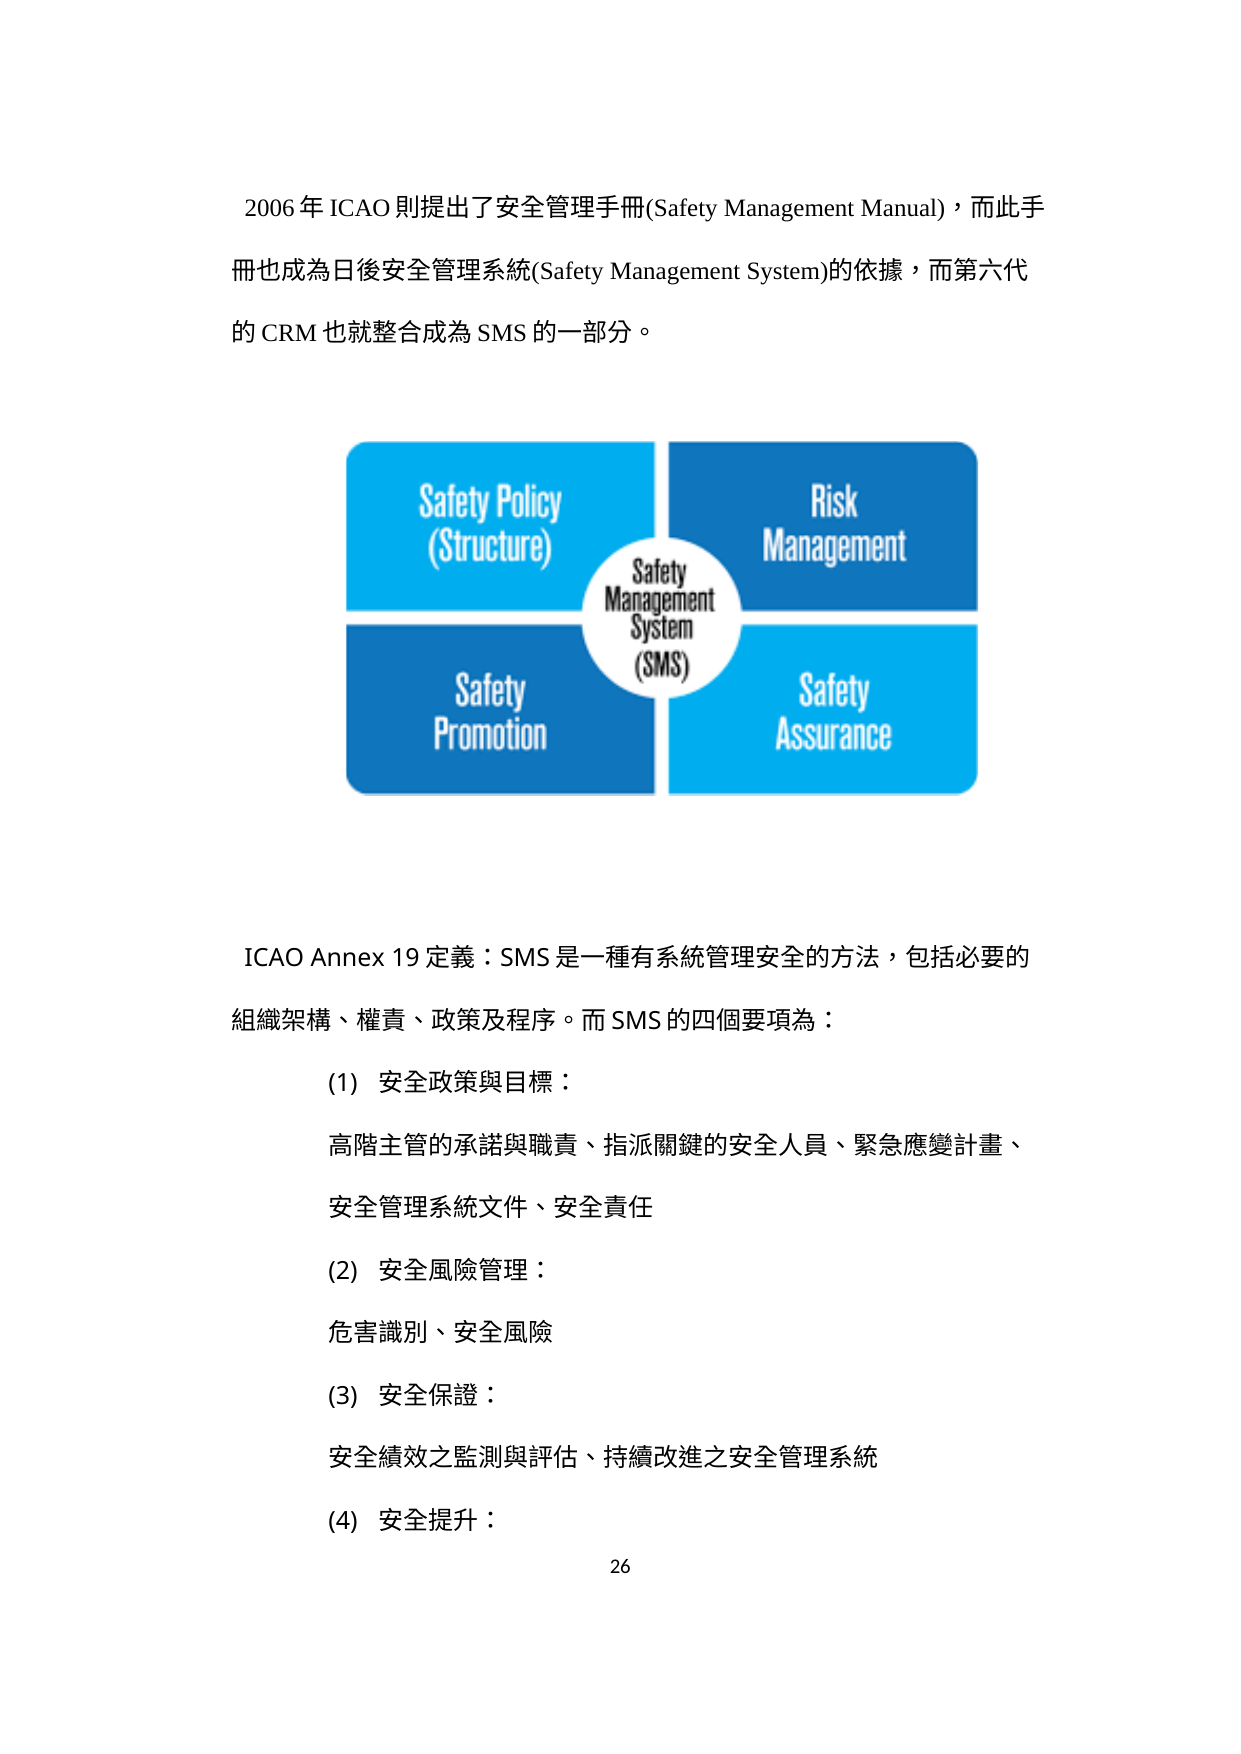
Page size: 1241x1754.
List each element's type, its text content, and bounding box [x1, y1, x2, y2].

text ICAO Annex 19定義：SMS是一種有系統管理安全的方法，包括必要的組織架構、權責、政策及程序。而SMS的四個要項為： [231, 914, 1053, 1039]
text 高階主管的承諾與職責、指派關鍵的安全人員、緊急應變計畫、安全管理系統文件、安全責任 [328, 1102, 1053, 1227]
list 安全風險管理： [328, 1227, 1053, 1289]
list 安全保證： [328, 1352, 1053, 1414]
text 2006年ICAO則提出了安全管理手冊(Safety Management Manual)，而此手冊也成為日後安全管理系統(Safety Management System)的依據，而第六代的CRM也就整合成為SMS的一部分。 [231, 164, 1053, 352]
text 安全績效之監測與評估、持續改進之安全管理系統 [328, 1414, 1053, 1477]
list 安全政策與目標： [328, 1039, 1053, 1102]
list 安全提升： [328, 1477, 1053, 1539]
text 危害識別、安全風險 [328, 1289, 1053, 1352]
